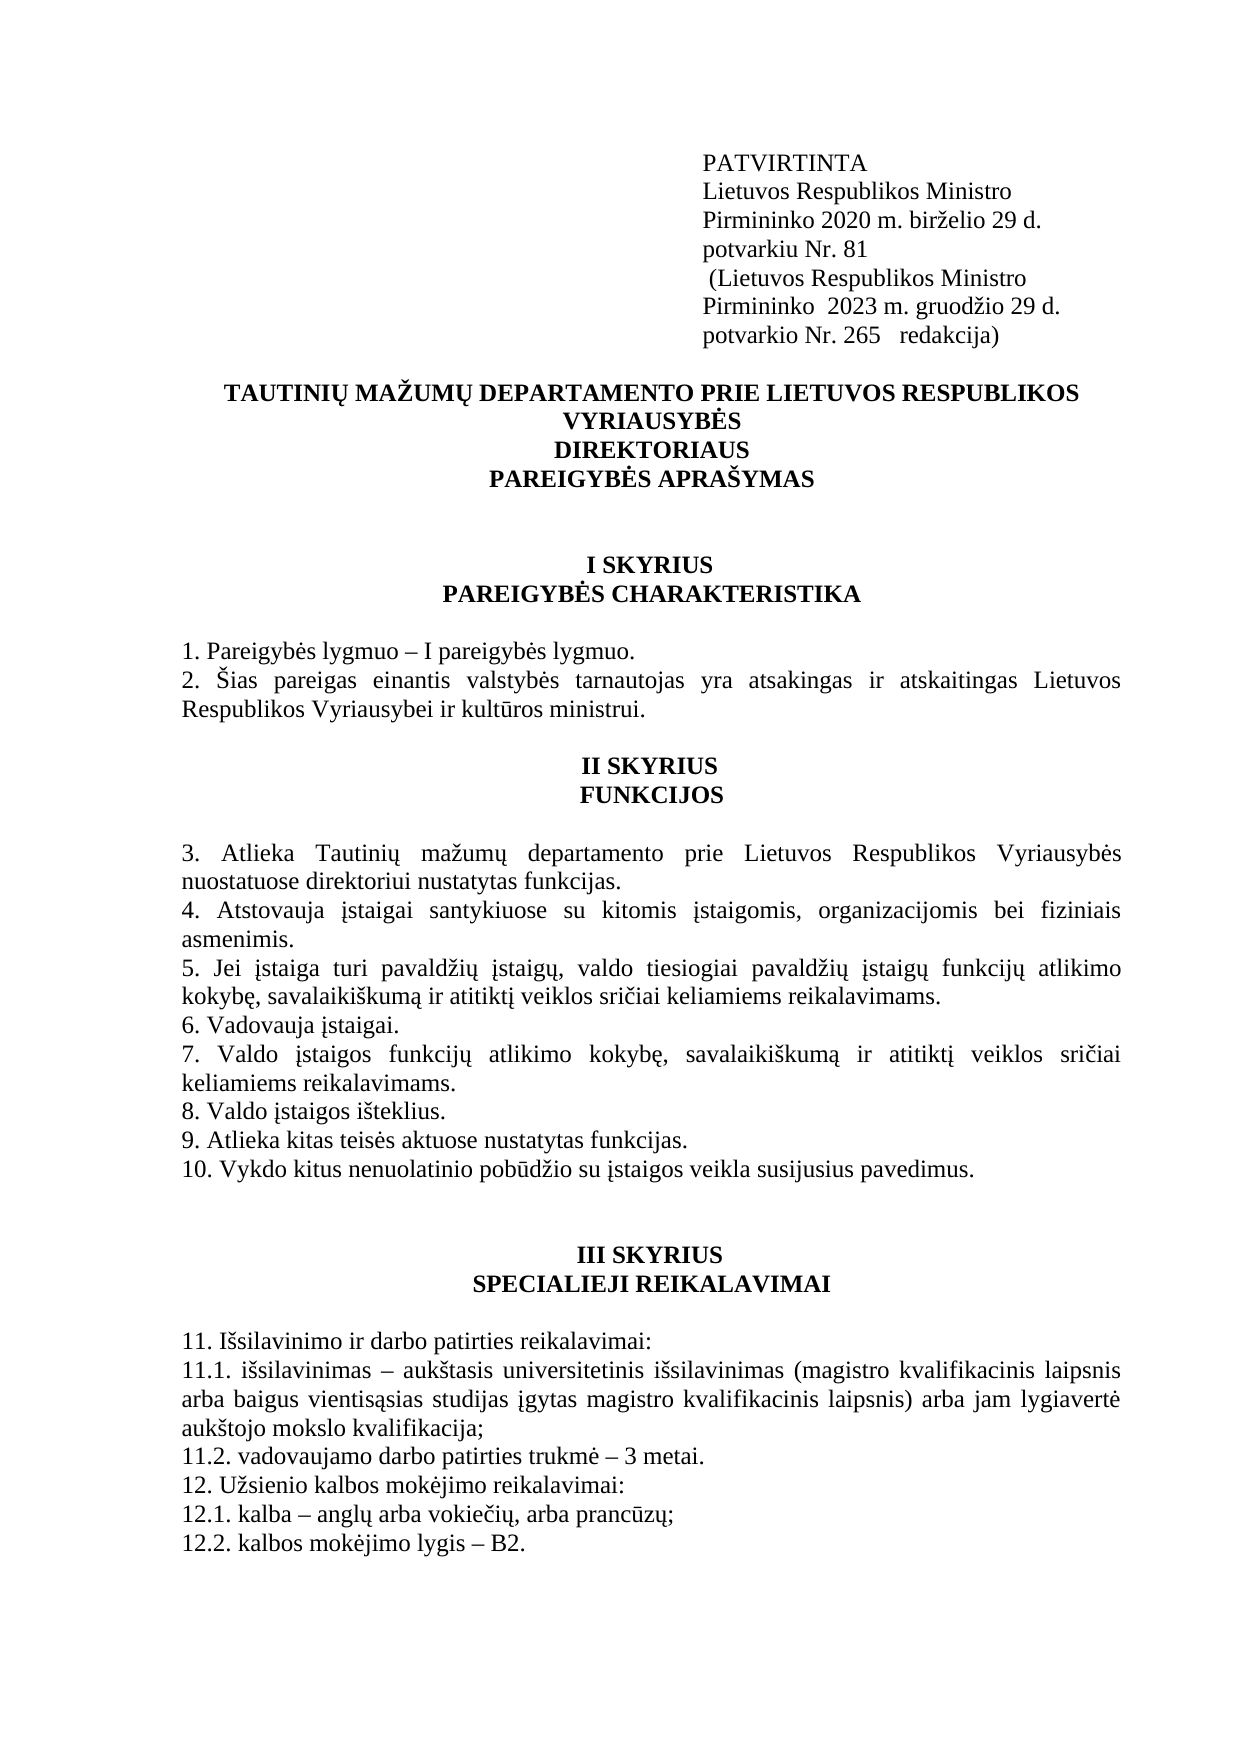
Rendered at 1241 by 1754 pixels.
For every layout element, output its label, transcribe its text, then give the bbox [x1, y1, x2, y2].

text 12.2. kalbos mokėjimo lygis – B2. [181, 1528, 1122, 1556]
text Pirmininko 2020 m. birželio 29 d. [702, 205, 1122, 234]
text 1. Pareigybės lygmuo – I pareigybės lygmuo. [181, 636, 1122, 665]
text 2. Šias pareigas einantis valstybės tarnautojas yra atsakingas ir atskaitingas Lietuvos Respublikos Vyriausybei ir kultūros ministrui. [181, 665, 1122, 723]
text PAREIGYBĖS APRAŠYMAS [181, 464, 1122, 493]
text TAUTINIŲ MAŽUMŲ DEPARTAMENTO PRIE LIETUVOS RESPUBLIKOS VYRIAUSYBĖS [181, 378, 1122, 435]
text Pirmininko 2023 m. gruodžio 29 d. potvarkio Nr. 265 redakcija) [702, 291, 1122, 349]
text II SKYRIUS [177, 751, 1122, 780]
text 5. Jei įstaiga turi pavaldžių įstaigų, valdo tiesiogiai pavaldžių įstaigų funkcijų atlikimo kokybę, savalaikiškumą ir atitiktį veiklos sričiai keliamiems reikalavimams. [181, 953, 1122, 1010]
text 6. Vadovauja įstaigai. [181, 1010, 1122, 1039]
text PATVIRTINTA [702, 148, 1122, 176]
text FUNKCIJOS [181, 780, 1122, 809]
text 12.1. kalba – anglų arba vokiečių, arba prancūzų; [181, 1499, 1122, 1528]
text 4. Atstovauja įstaigai santykiuose su kitomis įstaigomis, organizacijomis bei fiziniais asmenimis. [181, 895, 1122, 953]
text 11.1. išsilavinimas – aukštasis universitetinis išsilavinimas (magistro kvalifikacinis laipsnis arba baigus vientisąsias studijas įgytas magistro kvalifikacinis laipsnis) arba jam lygiavertė aukštojo mokslo kvalifikacija; [181, 1355, 1122, 1441]
text 11. Išsilavinimo ir darbo patirties reikalavimai:0 [181, 1326, 1122, 1355]
text (Lietuvos Respublikos Ministro [702, 263, 1122, 291]
text 3. Atlieka Tautinių mažumų departamento prie Lietuvos Respublikos Vyriausybės nuostatuose direktoriui nustatytas funkcijas. [181, 838, 1122, 895]
text 11.2. vadovaujamo darbo patirties trukmė – 3 metai. [181, 1441, 1122, 1470]
text 12. Užsienio kalbos mokėjimo reikalavimai:0 [181, 1470, 1122, 1499]
text SPECIALIEJI REIKALAVIMAI [181, 1269, 1122, 1298]
text DIREKTORIAUS [181, 435, 1122, 464]
text 10. Vykdo kitus nenuolatinio pobūdžio su įstaigos veikla susijusius pavedimus. [181, 1154, 1122, 1183]
text I SKYRIUS [177, 550, 1122, 579]
text 7. Valdo įstaigos funkcijų atlikimo kokybę, savalaikiškumą ir atitiktį veiklos sričiai keliamiems reikalavimams. [181, 1039, 1122, 1096]
text potvarkiu Nr. 81 [702, 234, 1122, 263]
text III SKYRIUS [177, 1240, 1122, 1269]
text PAREIGYBĖS CHARAKTERISTIKA [181, 579, 1122, 608]
text 9. Atlieka kitas teisės aktuose nustatytas funkcijas. [181, 1125, 1122, 1154]
text 8. Valdo įstaigos išteklius. [181, 1096, 1122, 1125]
text Lietuvos Respublikos Ministro [702, 176, 1122, 205]
